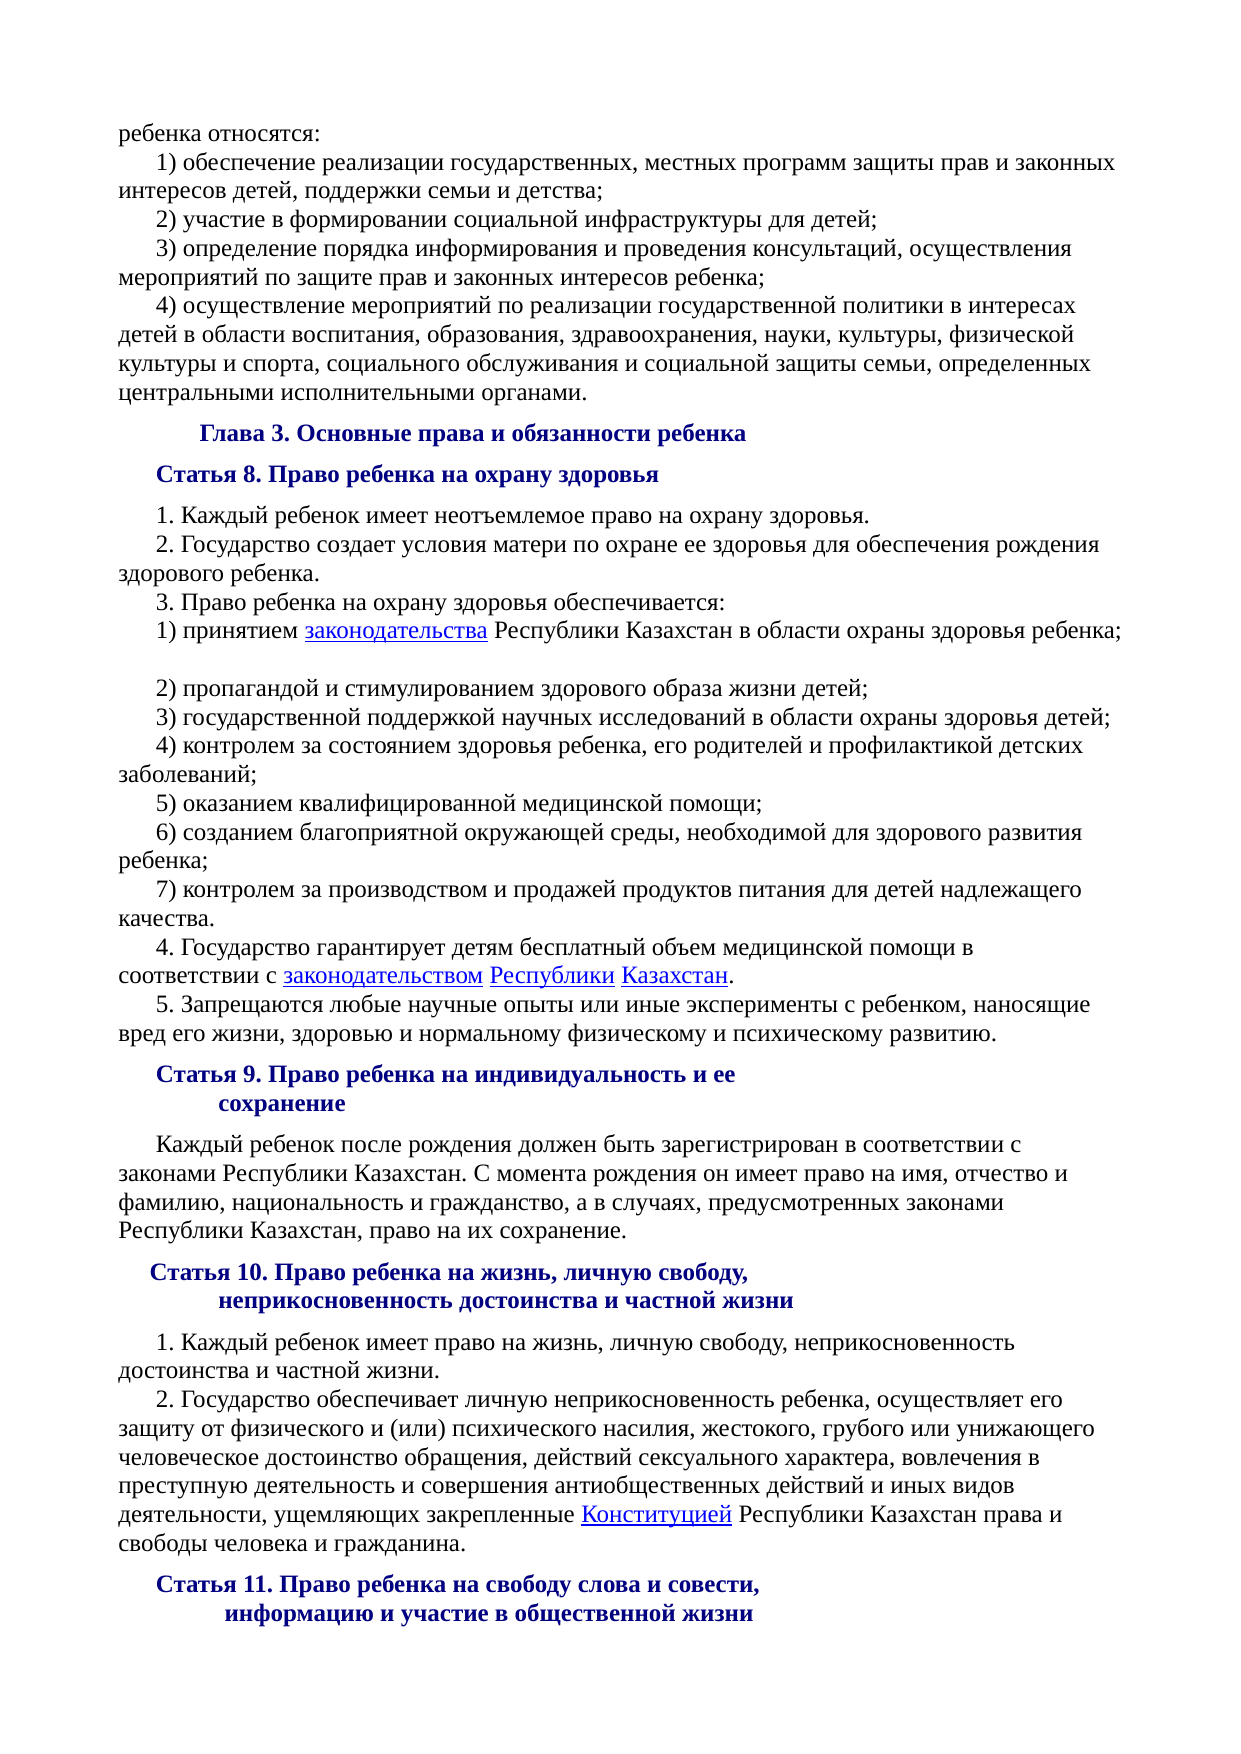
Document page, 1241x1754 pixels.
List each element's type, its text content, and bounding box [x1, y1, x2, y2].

text 1. Каждый ребенок имеет неотъемлемое право на охрану здоровья. 2. Государство создает условия матери по охране ее здоровья для обеспечения рождения здорового ребенка. 3. Право ребенка на охрану здоровья обеспечивается: 1) принятием законодательства Республики Казахстан в области охраны здоровья ребенка; 2) пропагандой и стимулированием здорового образа жизни детей; 3) государственной поддержкой научных исследований в области охраны здоровья детей; 4) контролем за состоянием здоровья ребенка, его родителей и профилактикой детских заболеваний; 5) оказанием квалифицированной медицинской помощи; 6) созданием благоприятной окружающей среды, необходимой для здорового развития ребенка; 7) контролем за производством и продажей продуктов питания для детей надлежащего качества. 4. Государство гарантирует детям бесплатный объем медицинской помощи в соответствии с законодательством Республики Казахстан. 5. Запрещаются любые научные опыты или иные эксперименты с ребенком, наносящие вред его жизни, здоровью и нормальному физическому и психическому развитию. [118, 501, 1122, 1047]
text Статья 11. Право ребенка на свободу слова и совести, информацию и участие в общественной жизни [118, 1569, 1122, 1627]
text Каждый ребенок после рождения должен быть зарегистрирован в соответствии с законами Республики Казахстан. С момента рождения он имеет право на имя, отчество и фамилию, национальность и гражданство, а в случаях, предусмотренных законами Республики Казахстан, право на их сохранение. [118, 1129, 1122, 1244]
text ребенка относятся: 1) обеспечение реализации государственных, местных программ защиты прав и законных интересов детей, поддержки семьи и детства; 2) участие в формировании социальной инфраструктуры для детей; 3) определение порядка информирования и проведения консультаций, осуществления мероприятий по защите прав и законных интересов ребенка; 4) осуществление мероприятий по реализации государственной политики в интересах детей в области воспитания, образования, здравоохранения, науки, культуры, физической культуры и спорта, социального обслуживания и социальной защиты семьи, определенных центральными исполнительными органами. [118, 118, 1122, 406]
text Глава 3. Основные права и обязанности ребенка [118, 418, 1122, 447]
text Статья 10. Право ребенка на жизнь, личную свободу, неприкосновенность достоинства и частной жизни [118, 1257, 1122, 1314]
text 1. Каждый ребенок имеет право на жизнь, личную свободу, неприкосновенность достоинства и частной жизни. 2. Государство обеспечивает личную неприкосновенность ребенка, осуществляет его защиту от физического и (или) психического насилия, жестокого, грубого или унижающего человеческое достоинство обращения, действий сексуального характера, вовлечения в преступную деятельность и совершения антиобщественных действий и иных видов деятельности, ущемляющих закрепленные Конституцией Республики Казахстан права и свободы человека и гражданина. [118, 1327, 1122, 1557]
text Статья 9. Право ребенка на индивидуальность и ее сохранение [118, 1059, 1122, 1117]
text Статья 8. Право ребенка на охрану здоровья [118, 459, 1122, 488]
